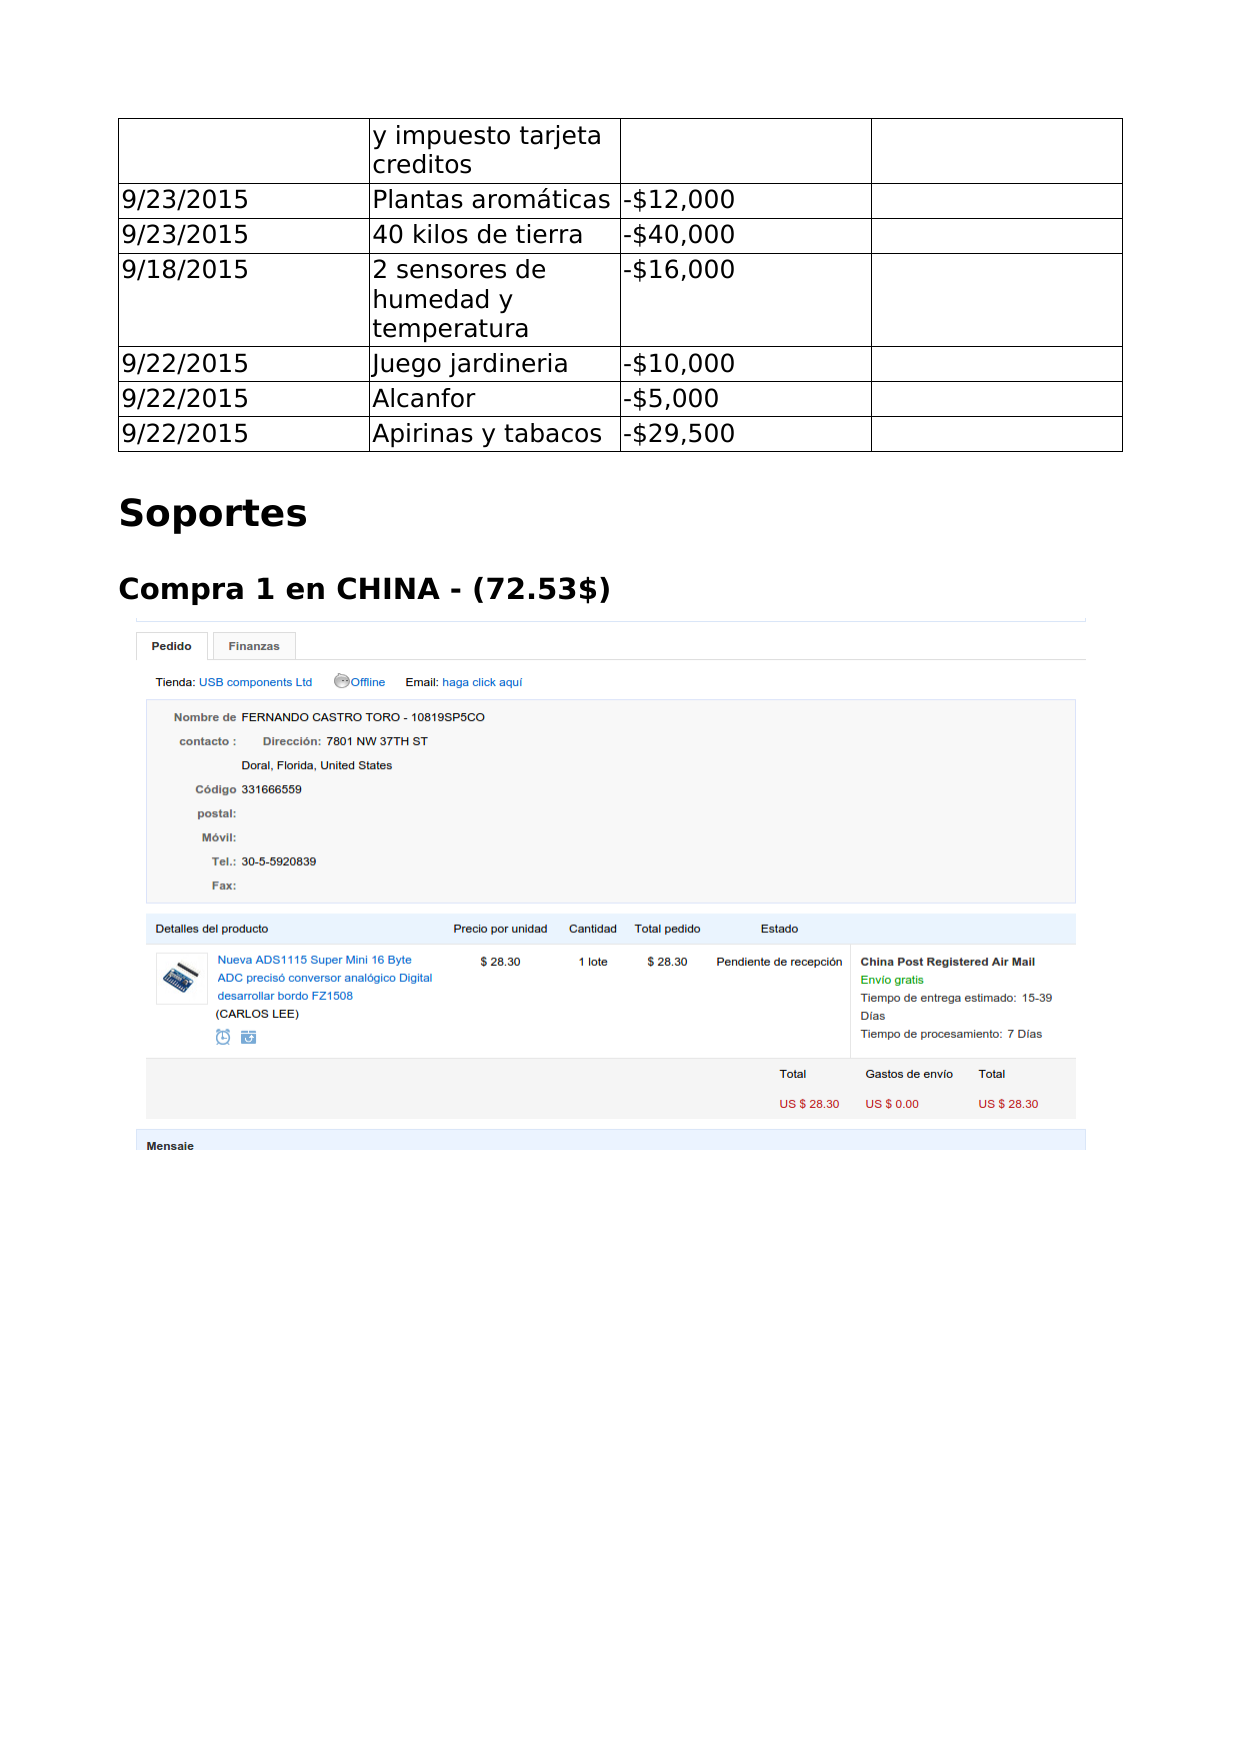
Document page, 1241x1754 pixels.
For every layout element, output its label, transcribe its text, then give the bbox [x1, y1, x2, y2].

table_cell Juego jardineria [370, 347, 620, 381]
table_cell -$40,000 [621, 219, 871, 253]
table_cell [621, 119, 871, 182]
subtitle Soportes [118, 491, 1122, 535]
table_cell Alcanfor [370, 382, 620, 416]
table_cell 9/18/2015 [119, 254, 369, 346]
table_cell 9/23/2015 [119, 184, 369, 217]
table_cell [872, 347, 1122, 381]
table_cell Apirinas y tabacos [370, 417, 620, 451]
table_cell [872, 184, 1122, 217]
table_cell [872, 219, 1122, 253]
table_cell y impuesto tarjeta creditos [370, 119, 620, 182]
table_cell [119, 119, 369, 182]
table_cell -$16,000 [621, 254, 871, 346]
table_cell 2 sensores de humedad y temperatura [370, 254, 620, 346]
subtitle Compra 1 en CHINA - (72.53$) [118, 572, 1122, 606]
table_cell -$10,000 [621, 347, 871, 381]
table_cell [872, 417, 1122, 451]
table_cell [872, 119, 1122, 182]
table_cell -$12,000 [621, 184, 871, 217]
table_cell [872, 254, 1122, 346]
picture [118, 618, 1123, 1150]
table_cell -$5,000 [621, 382, 871, 416]
table_cell 9/22/2015 [119, 417, 369, 451]
table_cell 9/22/2015 [119, 382, 369, 416]
table_cell 9/23/2015 [119, 219, 369, 253]
table_cell Plantas aromáticas [370, 184, 620, 217]
table_cell 9/22/2015 [119, 347, 369, 381]
table_cell -$29,500 [621, 417, 871, 451]
table_cell 40 kilos de tierra [370, 219, 620, 253]
table_cell [872, 382, 1122, 416]
